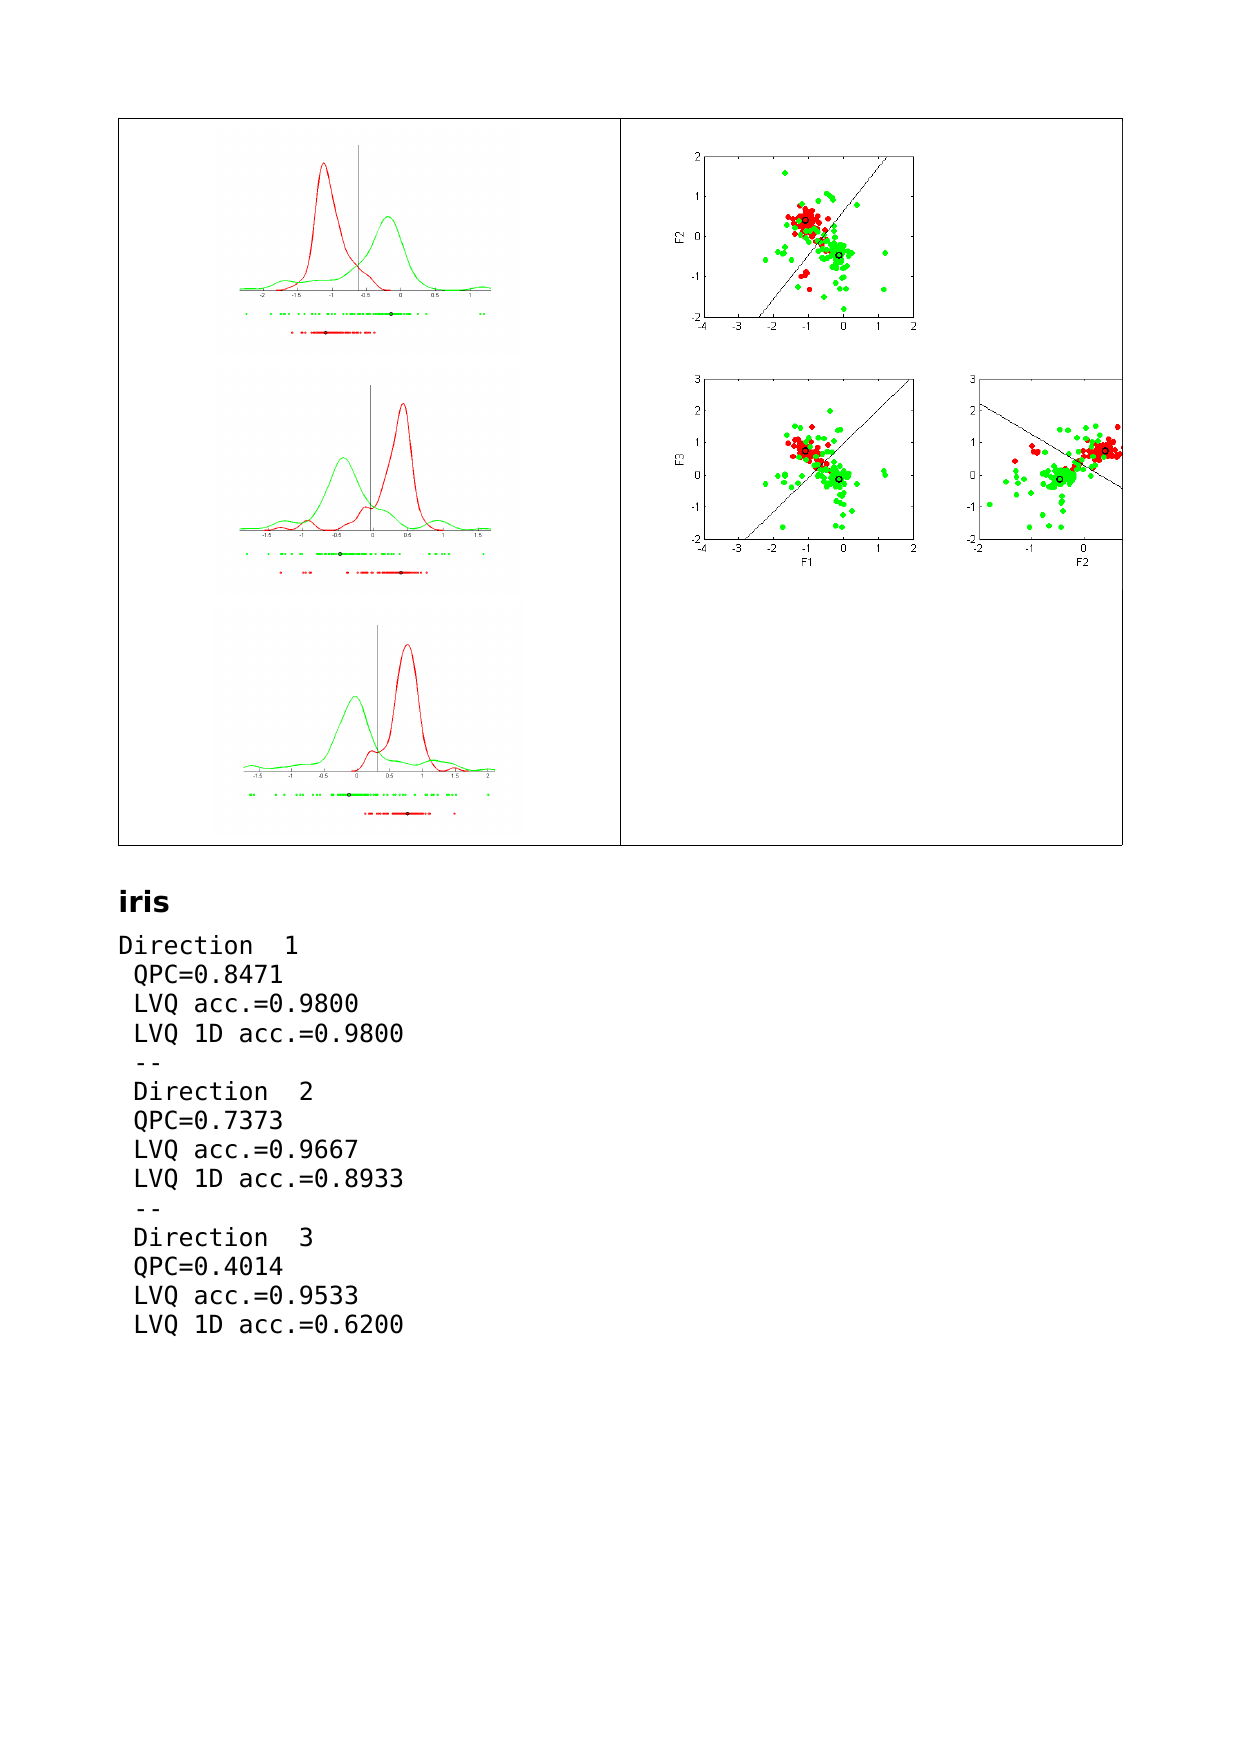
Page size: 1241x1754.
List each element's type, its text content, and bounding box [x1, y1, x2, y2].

table_header [621, 119, 1122, 845]
picture [622, 121, 1123, 590]
subtitle iris [118, 885, 1122, 919]
picture [208, 361, 522, 596]
table_header [119, 119, 620, 845]
picture [208, 121, 522, 356]
text Direction 1 QPC=0.8471 LVQ acc.=0.9800 LVQ 1D acc.=0.9800 -- Direction 2 QPC=0.7373 LVQ acc.=0.9667 LVQ 1D acc.=0.8933 -- Direction 3 QPC=0.4014 LVQ acc.=0.9533 LVQ 1D acc.=0.6200 [118, 931, 1122, 1340]
picture [212, 601, 526, 837]
